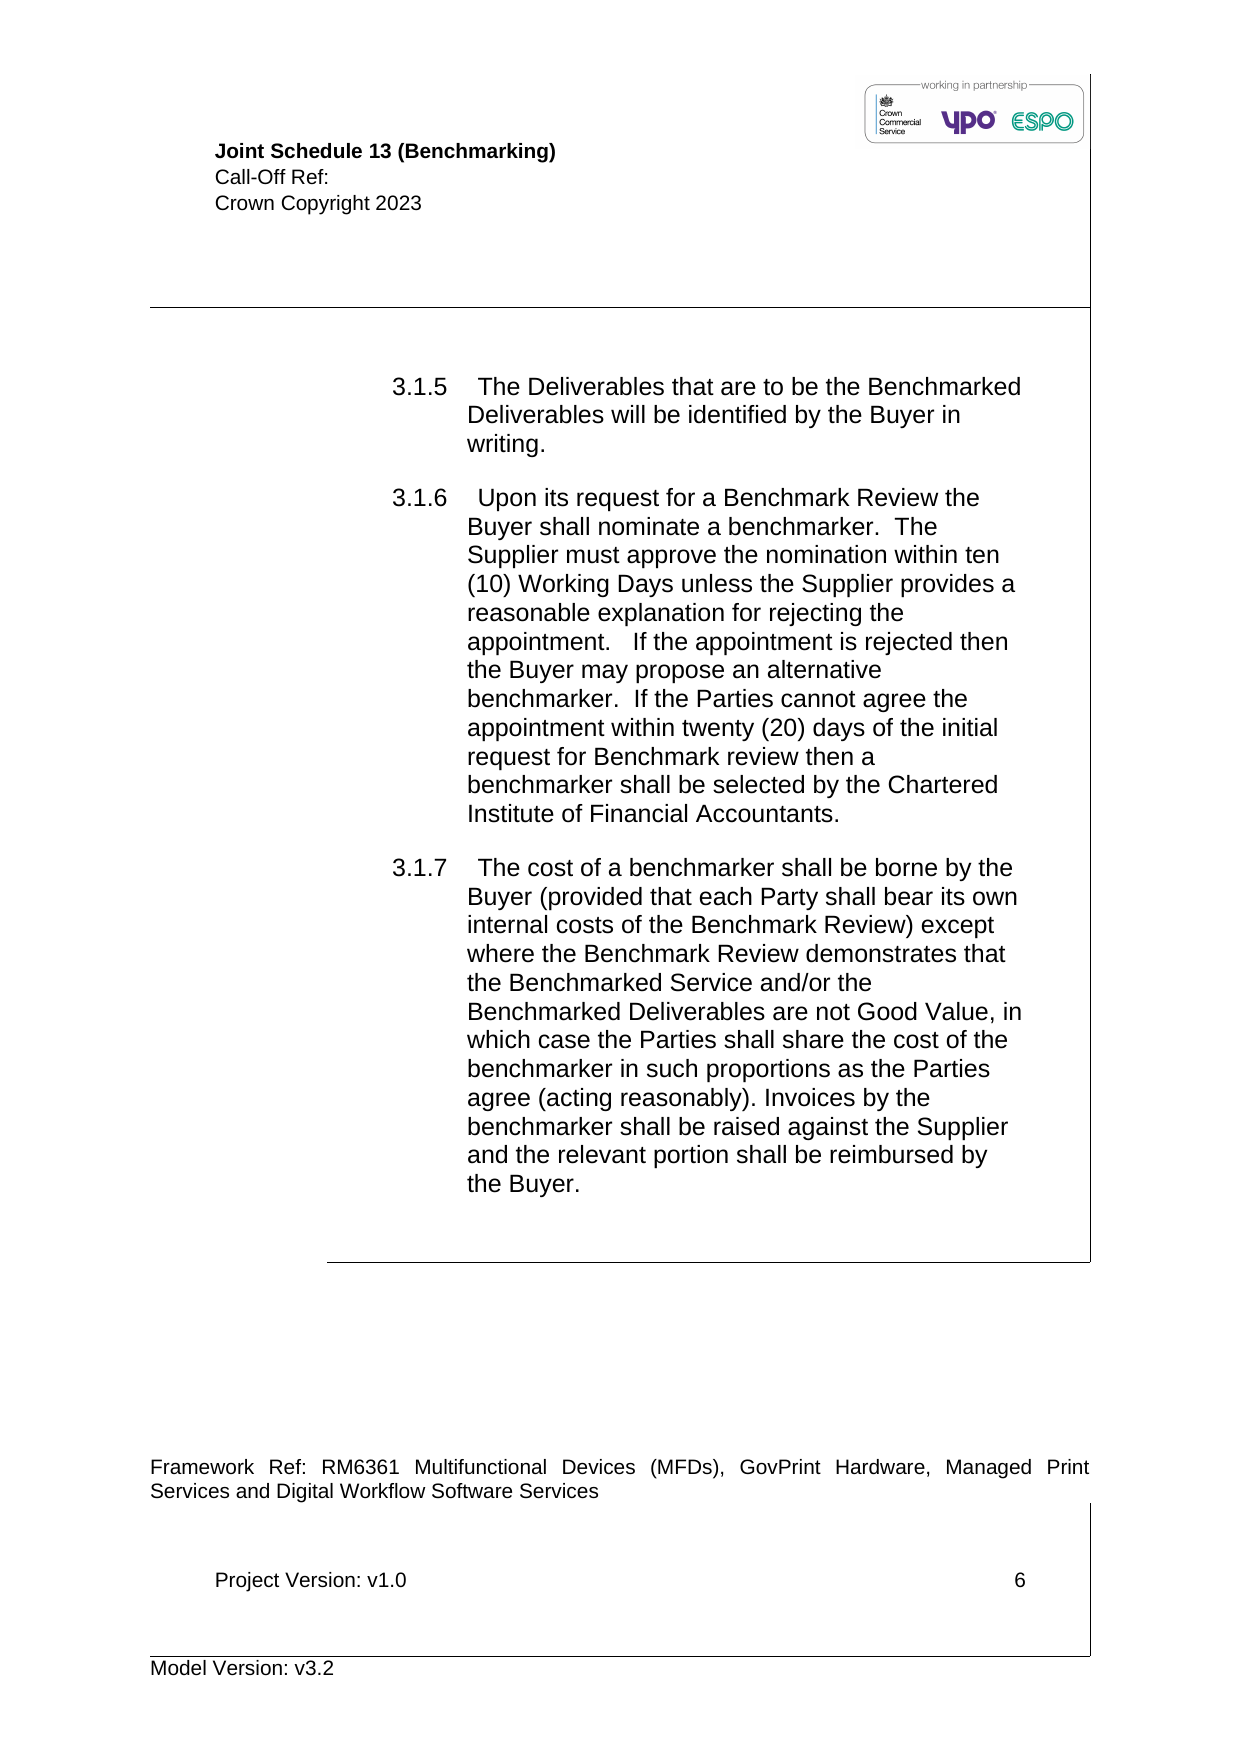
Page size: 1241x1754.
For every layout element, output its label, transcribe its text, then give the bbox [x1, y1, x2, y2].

list Upon its request for a Benchmark Review the Buyer shall nominate a benchmarker. The Supplier must approve the nomination within ten (10) Working Days unless the Supplier provides a reasonable explanation for rejecting the appointment. If the appointment is rejected then the Buyer may propose an alternative benchmarker. If the Parties cannot agree the appointment within twenty (20) days of the initial request for Benchmark review then a benchmarker shall be selected by the Chartered Institute of Financial Accountants. [327, 418, 1090, 788]
list The cost of a benchmarker shall be borne by the Buyer (provided that each Party shall bear its own internal costs of the Benchmark Review) except where the Benchmark Review demonstrates that the Benchmarked Service and/or the Benchmarked Deliverables are not Good Value, in which case the Parties shall share the cost of the benchmarker in such proportions as the Parties agree (acting reasonably). Invoices by the benchmarker shall be raised against the Supplier and the relevant portion shall be reimbursed by the Buyer. [327, 788, 1090, 1262]
list The Deliverables that are to be the Benchmarked Deliverables will be identified by the Buyer in writing. [327, 307, 1090, 418]
